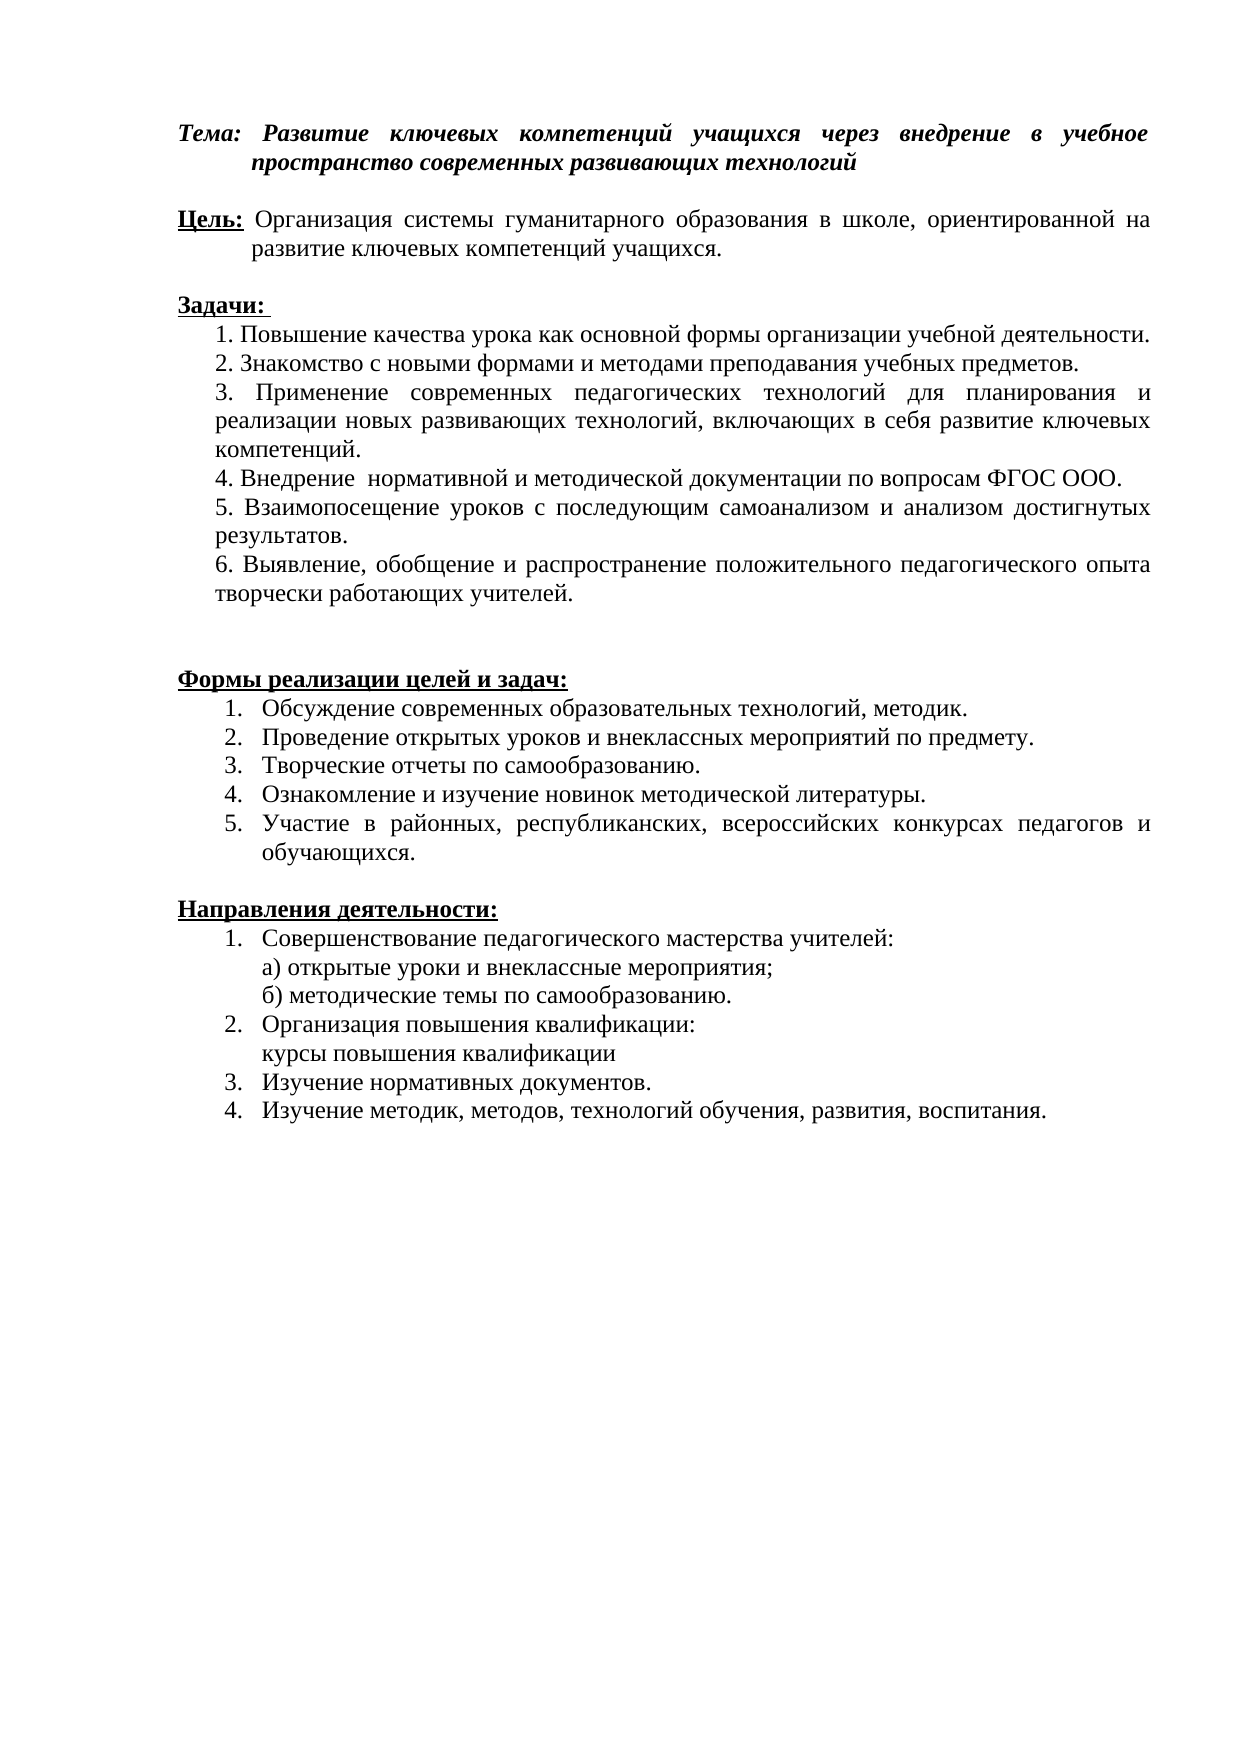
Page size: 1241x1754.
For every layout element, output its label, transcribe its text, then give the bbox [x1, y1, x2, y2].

list Участие в районных, республиканских, всероссийских конкурсах педагогов и обучающихся. [224, 808, 1152, 866]
list Ознакомление и изучение новинок методической литературы. [224, 779, 1152, 808]
list Организация повышения квалификации: [224, 1009, 1152, 1038]
list Творческие отчеты по самообразованию. [224, 751, 1152, 779]
list а) открытые уроки и внеклассные мероприятия; [262, 952, 1152, 981]
list Проведение открытых уроков и внеклассных мероприятий по предмету. [224, 722, 1152, 751]
list Обсуждение современных образовательных технологий, методик. [224, 693, 1152, 722]
list курсы повышения квалификации [262, 1038, 1152, 1067]
text Направления деятельности: [177, 894, 1152, 923]
text 5. Взаимопосещение уроков с последующим самоанализом и анализом достигнутых результатов. [215, 492, 1152, 549]
text 4. Внедрение нормативной и методической документации по вопросам ФГОС ООО. [215, 463, 1152, 492]
list Совершенствование педагогического мастерства учителей: [224, 923, 1152, 952]
text 6. Выявление, обобщение и распространение положительного педагогического опыта творчески работающих учителей. [215, 549, 1152, 607]
text 1. Повышение качества урока как основной формы организации учебной деятельности. [215, 319, 1152, 348]
text Задачи: [177, 291, 1152, 319]
list Изучение нормативных документов. [224, 1067, 1152, 1096]
list б) методические темы по самообразованию. [262, 981, 1152, 1009]
text 3. Применение современных педагогических технологий для планирования и реализации новых развивающих технологий, включающих в себя развитие ключевых компетенций. [215, 377, 1152, 463]
list Изучение методик, методов, технологий обучения, развития, воспитания. [224, 1096, 1152, 1124]
text Тема: Развитие ключевых компетенций учащихся через внедрение в учебное пространство современных развивающих технологий [177, 118, 1152, 176]
text 2. Знакомство с новыми формами и методами преподавания учебных предметов. [215, 348, 1152, 377]
text Формы реализации целей и задач: [177, 664, 1152, 693]
text Цель: Организация системы гуманитарного образования в школе, ориентированной на развитие ключевых компетенций учащихся. [177, 204, 1152, 262]
